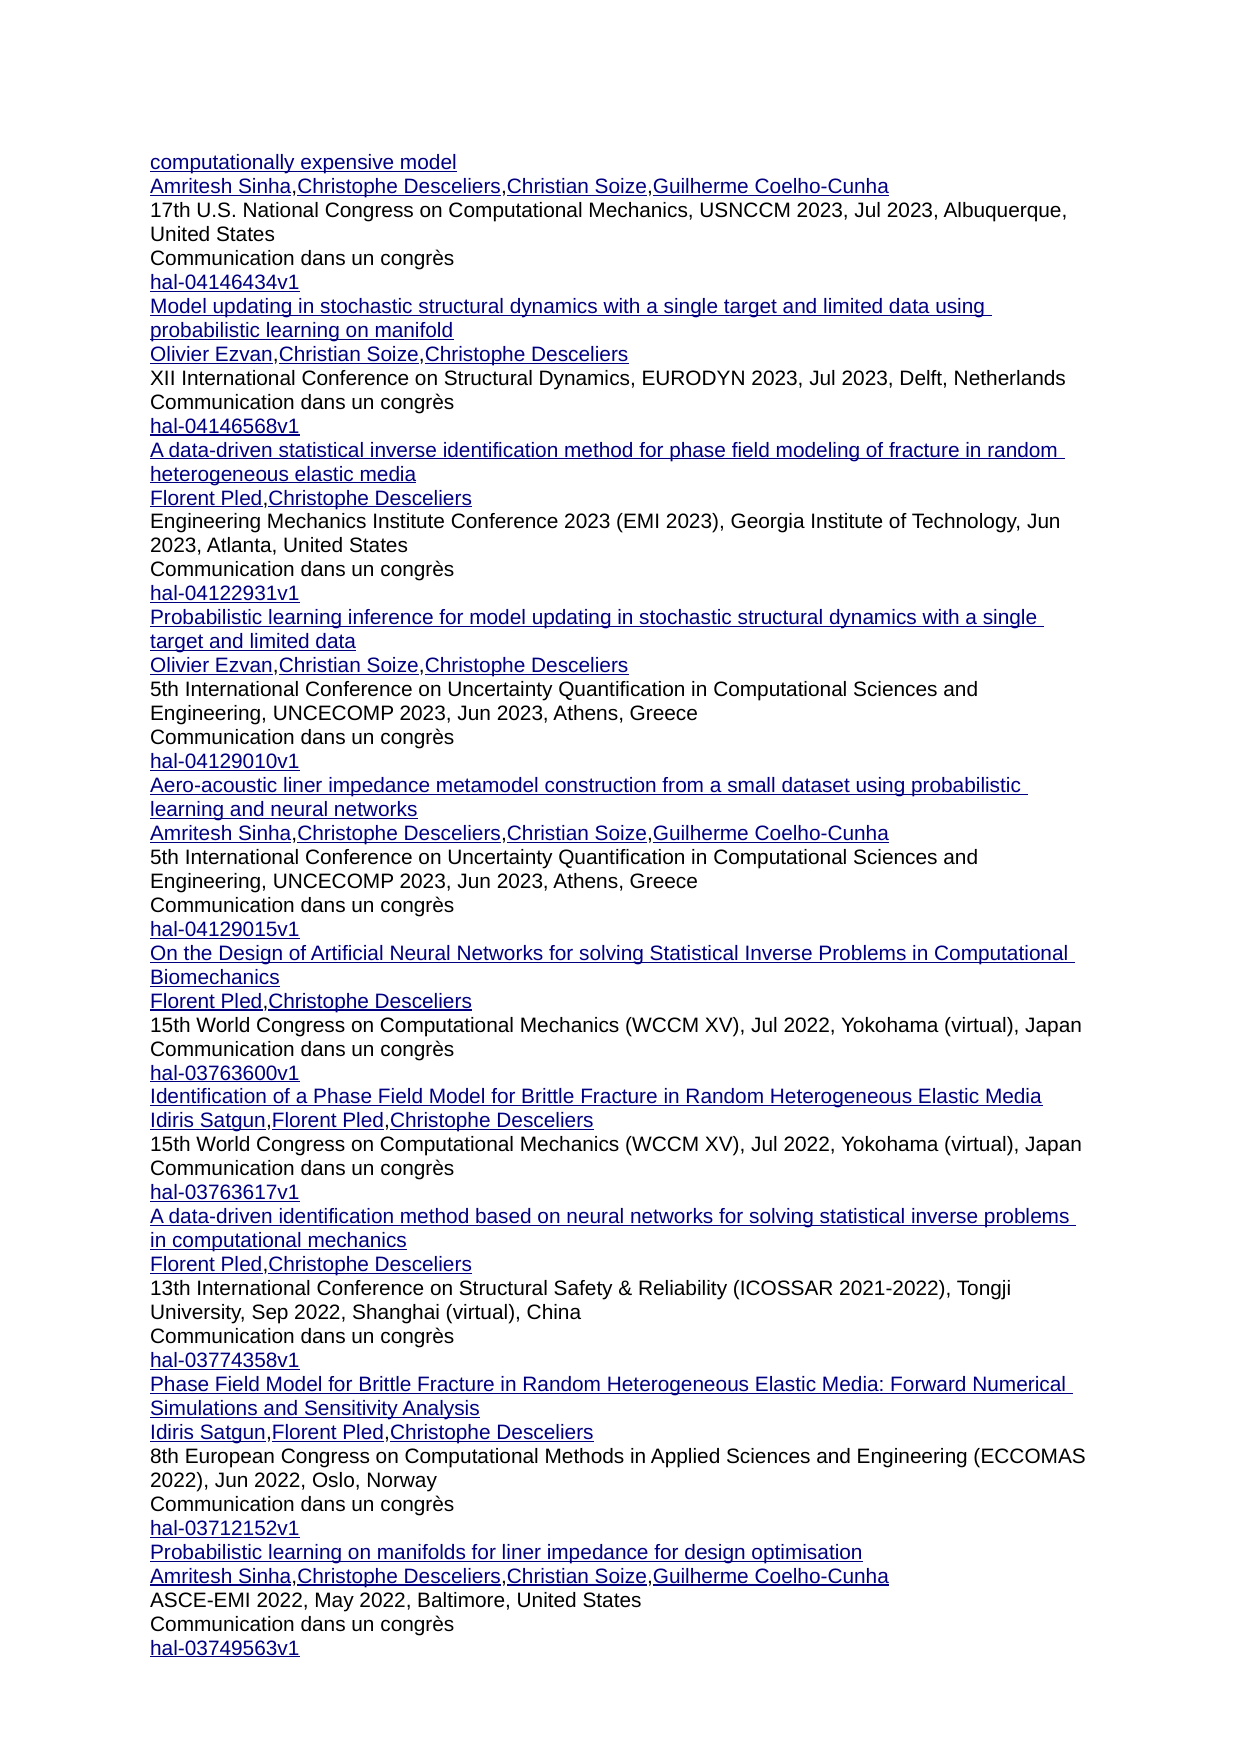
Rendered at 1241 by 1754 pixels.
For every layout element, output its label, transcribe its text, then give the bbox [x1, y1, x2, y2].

table_cell Probabilistic learning on manifolds for liner impedance for design optimisation Amritesh Sinha,Christophe Desceliers,Christian Soize,Guilherme Coelho-Cunha ASCE-EMI 2022, May 2022, Baltimore, United States Communication dans un congrès hal-03749563v1 [150, 1540, 1090, 1659]
table_cell computationally expensive model Amritesh Sinha,Christophe Desceliers,Christian Soize,Guilherme Coelho-Cunha 17th U.S. National Congress on Computational Mechanics, USNCCM 2023, Jul 2023, Albuquerque, United States Communication dans un congrès hal-04146434v1 [150, 150, 1090, 294]
table_cell Model updating in stochastic structural dynamics with a single target and limited data using probabilistic learning on manifold Olivier Ezvan,Christian Soize,Christophe Desceliers XII International Conference on Structural Dynamics, EURODYN 2023, Jul 2023, Delft, Netherlands Communication dans un congrès hal-04146568v1 [150, 294, 1090, 437]
table_cell On the Design of Artificial Neural Networks for solving Statistical Inverse Problems in Computational Biomechanics Florent Pled,Christophe Desceliers 15th World Congress on Computational Mechanics (WCCM XV), Jul 2022, Yokohama (virtual), Japan Communication dans un congrès hal-03763600v1 [150, 941, 1090, 1084]
table_cell Identification of a Phase Field Model for Brittle Fracture in Random Heterogeneous Elastic Media Idiris Satgun,Florent Pled,Christophe Desceliers 15th World Congress on Computational Mechanics (WCCM XV), Jul 2022, Yokohama (virtual), Japan Communication dans un congrès hal-03763617v1 [150, 1084, 1090, 1204]
table_cell Probabilistic learning inference for model updating in stochastic structural dynamics with a single target and limited data Olivier Ezvan,Christian Soize,Christophe Desceliers 5th International Conference on Uncertainty Quantification in Computational Sciences and Engineering, UNCECOMP 2023, Jun 2023, Athens, Greece Communication dans un congrès hal-04129010v1 [150, 605, 1090, 773]
table_cell Phase Field Model for Brittle Fracture in Random Heterogeneous Elastic Media: Forward Numerical Simulations and Sensitivity Analysis Idiris Satgun,Florent Pled,Christophe Desceliers 8th European Congress on Computational Methods in Applied Sciences and Engineering (ECCOMAS 2022), Jun 2022, Oslo, Norway Communication dans un congrès hal-03712152v1 [150, 1372, 1090, 1539]
table_cell A data-driven identification method based on neural networks for solving statistical inverse problems in computational mechanics Florent Pled,Christophe Desceliers 13th International Conference on Structural Safety & Reliability (ICOSSAR 2021-2022), Tongji University, Sep 2022, Shanghai (virtual), China Communication dans un congrès hal-03774358v1 [150, 1204, 1090, 1372]
table_cell Aero-acoustic liner impedance metamodel construction from a small dataset using probabilistic learning and neural networks Amritesh Sinha,Christophe Desceliers,Christian Soize,Guilherme Coelho-Cunha 5th International Conference on Uncertainty Quantification in Computational Sciences and Engineering, UNCECOMP 2023, Jun 2023, Athens, Greece Communication dans un congrès hal-04129015v1 [150, 773, 1090, 941]
table_cell A data-driven statistical inverse identification method for phase field modeling of fracture in random heterogeneous elastic media Florent Pled,Christophe Desceliers Engineering Mechanics Institute Conference 2023 (EMI 2023), Georgia Institute of Technology, Jun 2023, Atlanta, United States Communication dans un congrès hal-04122931v1 [150, 438, 1090, 605]
